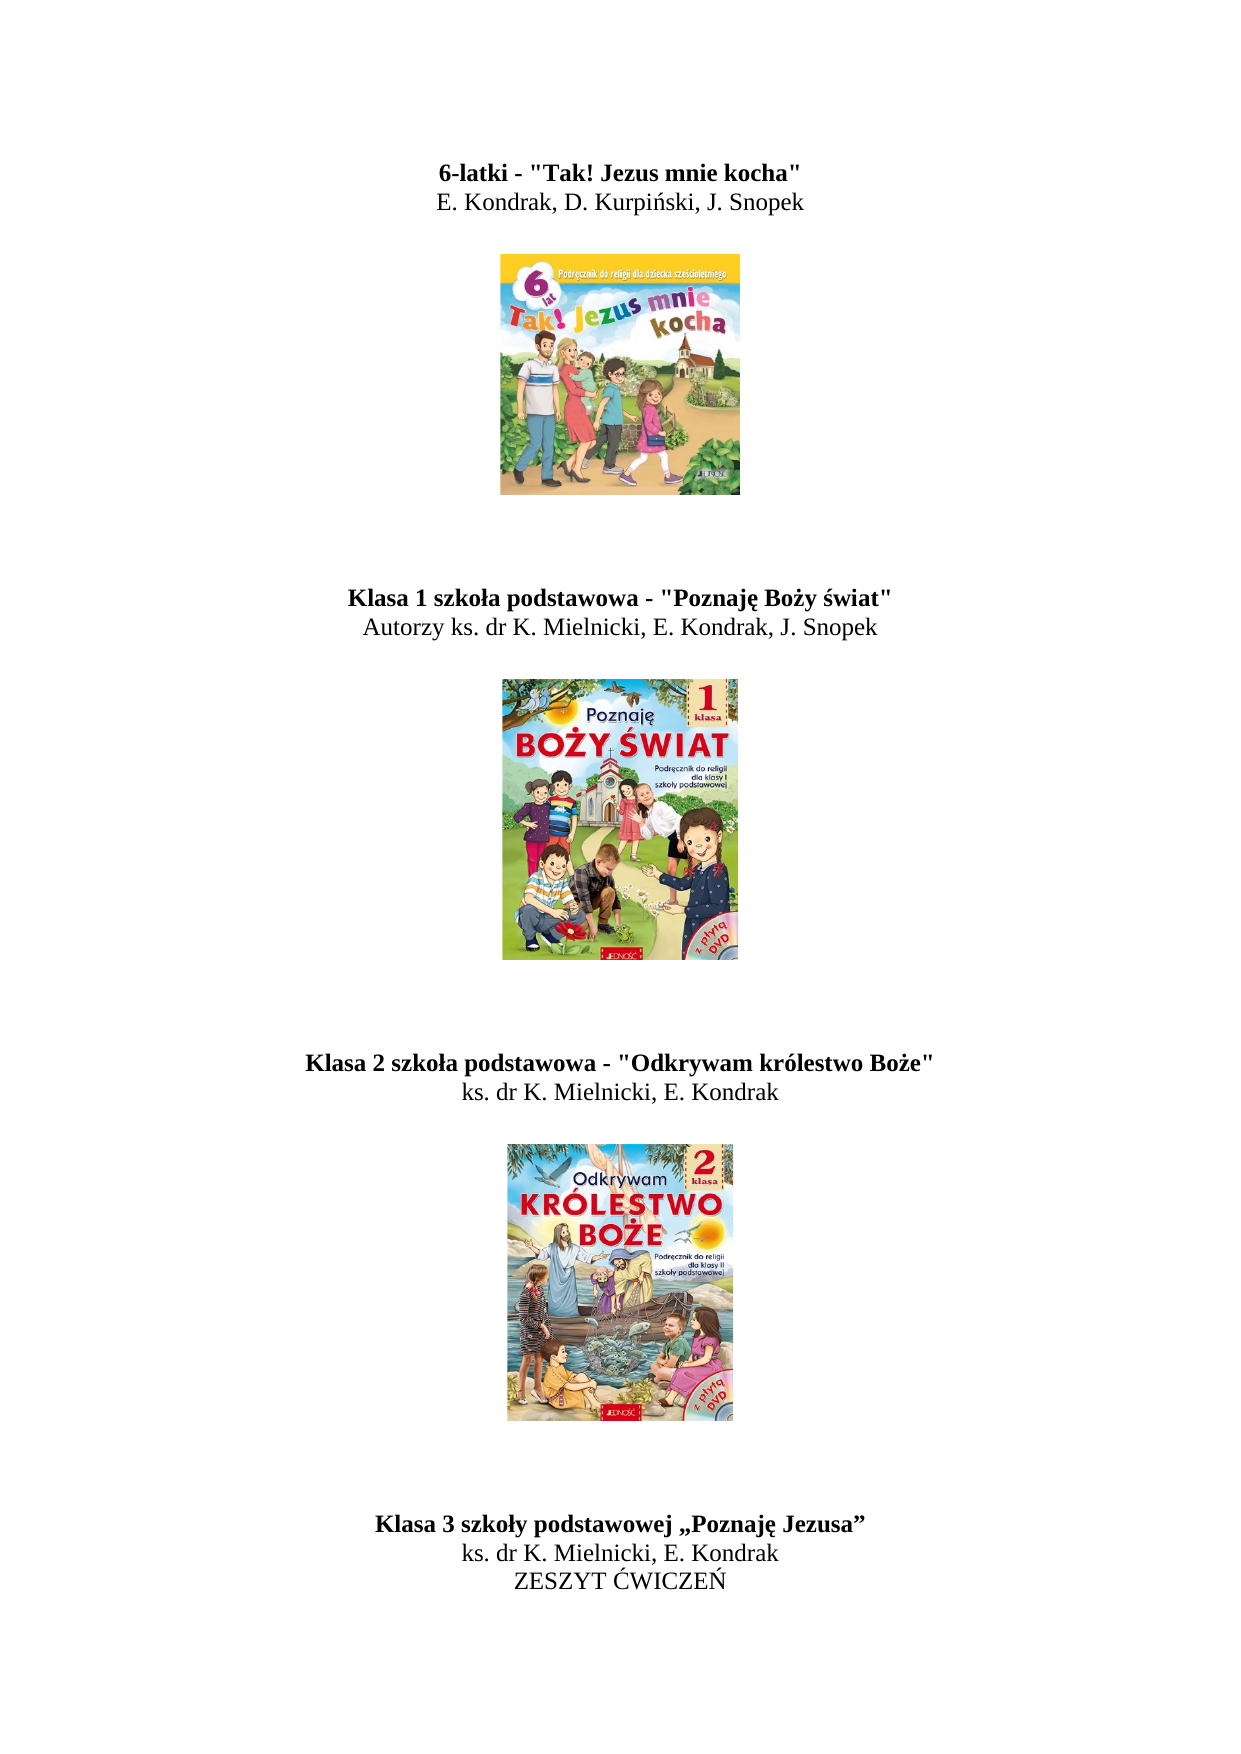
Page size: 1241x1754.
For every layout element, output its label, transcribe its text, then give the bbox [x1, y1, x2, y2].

text 6-latki - "Tak! Jezus mnie kocha" E. Kondrak, D. Kurpiński, J. Snopek [148, 158, 1093, 244]
picture [507, 1144, 734, 1421]
picture [502, 679, 738, 960]
picture [500, 254, 740, 495]
text Klasa 3 szkoły podstawowej „Poznaję Jezusa” ks. dr K. Mielnicki, E. Kondrak ZESZYT ĆWICZEŃ [148, 1509, 1093, 1595]
text Klasa 2 szkoła podstawowa - "Odkrywam królestwo Boże" ks. dr K. Mielnicki, E. Kondrak [148, 1048, 1093, 1134]
text Klasa 1 szkoła podstawowa - "Poznaję Boży świat" Autorzy ks. dr K. Mielnicki, E. Kondrak, J. Snopek [148, 583, 1093, 669]
